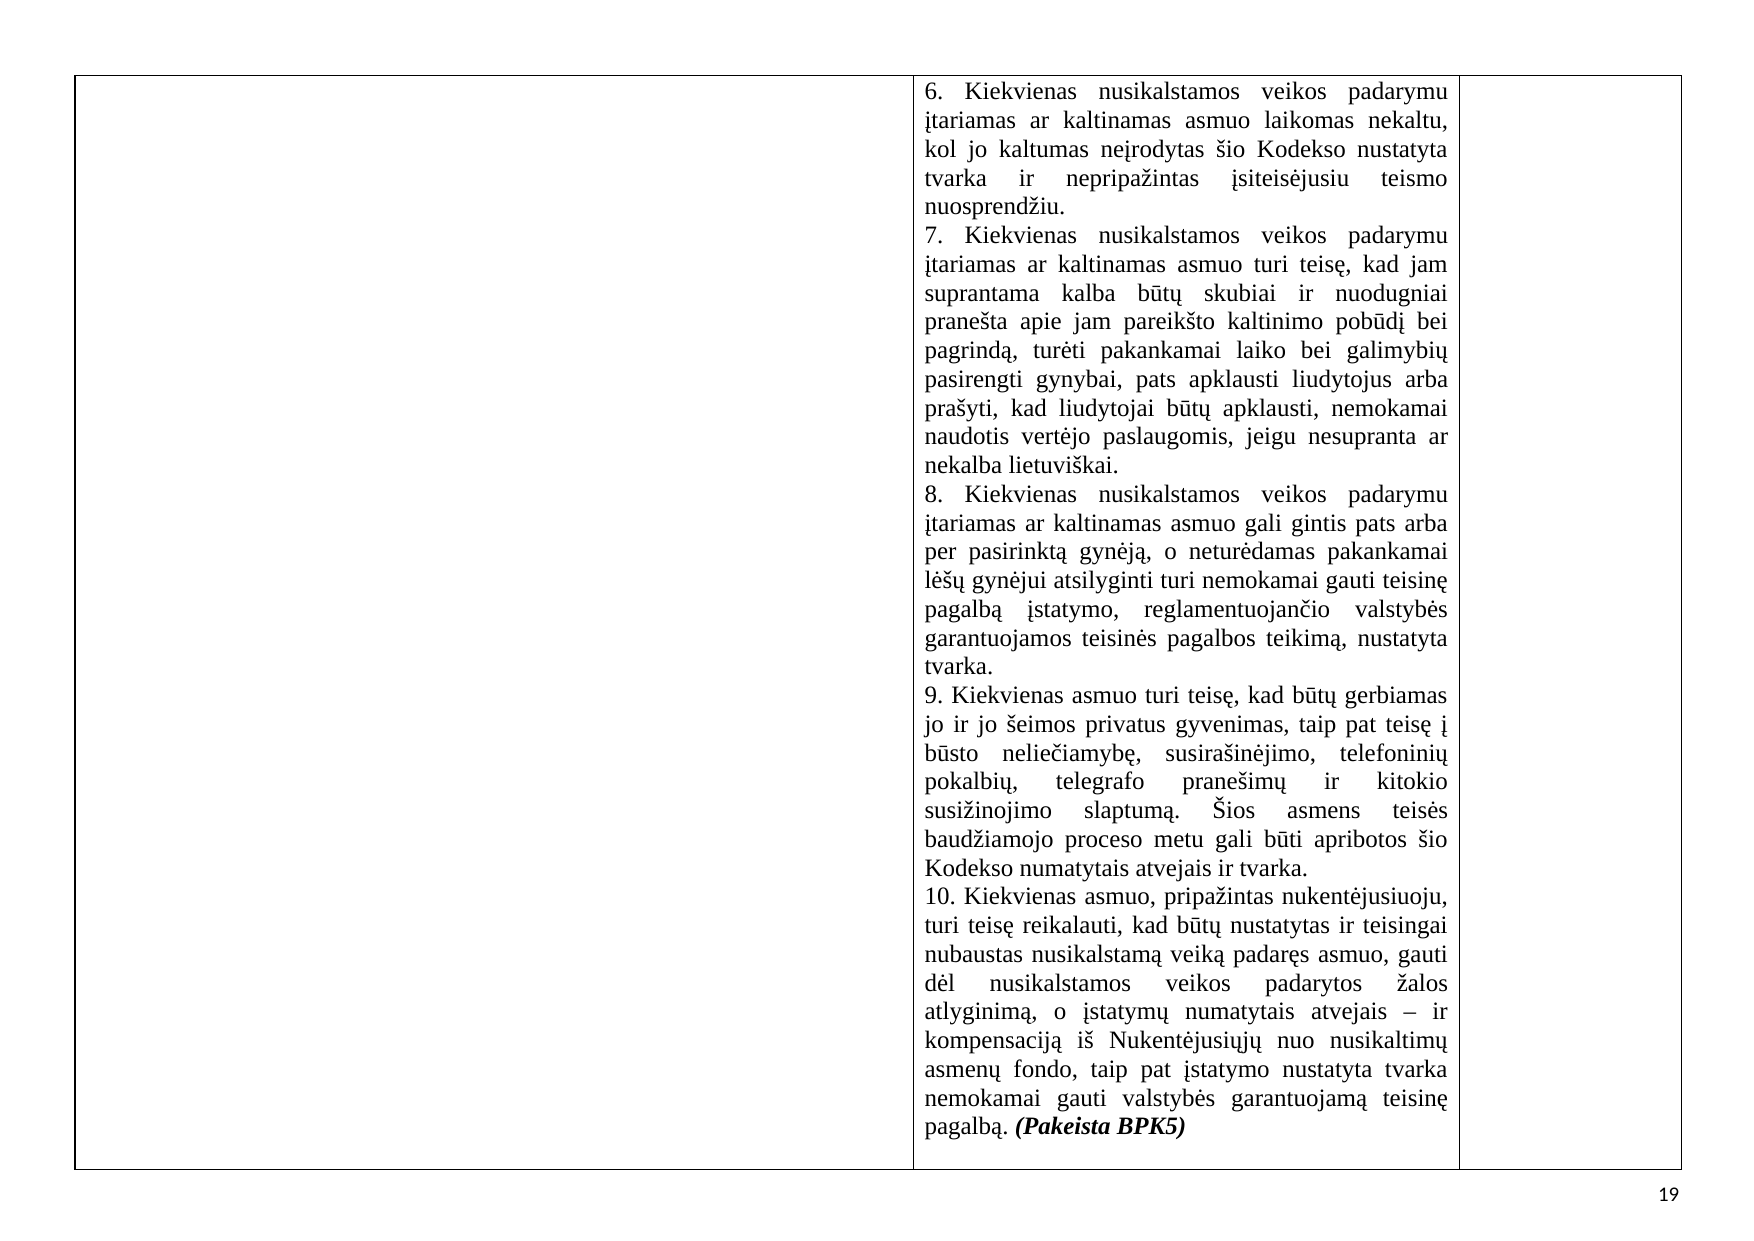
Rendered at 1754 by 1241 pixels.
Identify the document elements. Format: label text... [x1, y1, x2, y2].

table_cell [1460, 76, 1681, 1169]
table_cell 6. Kiekvienas nusikalstamos veikos padarymu įtariamas ar kaltinamas asmuo laikomas nekaltu, kol jo kaltumas neįrodytas šio Kodekso nustatyta tvarka ir nepripažintas įsiteisėjusiu teismo nuosprendžiu. 7. Kiekvienas nusikalstamos veikos padarymu įtariamas ar kaltinamas asmuo turi teisę, kad jam suprantama kalba būtų skubiai ir nuodugniai pranešta apie jam pareikšto kaltinimo pobūdį bei pagrindą, turėti pakankamai laiko bei galimybių pasirengti gynybai, pats apklausti liudytojus arba prašyti, kad liudytojai būtų apklausti, nemokamai naudotis vertėjo paslaugomis, jeigu nesupranta ar nekalba lietuviškai. 8. Kiekvienas nusikalstamos veikos padarymu įtariamas ar kaltinamas asmuo gali gintis pats arba per pasirinktą gynėją, o neturėdamas pakankamai lėšų gynėjui atsilyginti turi nemokamai gauti teisinę pagalbą įstatymo, reglamentuojančio valstybės garantuojamos teisinės pagalbos teikimą, nustatyta tvarka. 9. Kiekvienas asmuo turi teisę, kad būtų gerbiamas jo ir jo šeimos privatus gyvenimas, taip pat teisę į būsto neliečiamybę, susirašinėjimo, telefoninių pokalbių, telegrafo pranešimų ir kitokio susižinojimo slaptumą. Šios asmens teisės baudžiamojo proceso metu gali būti apribotos šio Kodekso numatytais atvejais ir tvarka. 10. Kiekvienas asmuo, pripažintas nukentėjusiuoju, turi teisę reikalauti, kad būtų nustatytas ir teisingai nubaustas nusikalstamą veiką padaręs asmuo, gauti dėl nusikalstamos veikos padarytos žalos atlyginimą, o įstatymų numatytais atvejais – ir kompensaciją iš Nukentėjusiųjų nuo nusikaltimų asmenų fondo, taip pat įstatymo nustatyta tvarka nemokamai gauti valstybės garantuojamą teisinę pagalbą. (Pakeista BPK5) [914, 76, 1459, 1169]
table_cell [76, 76, 913, 1169]
